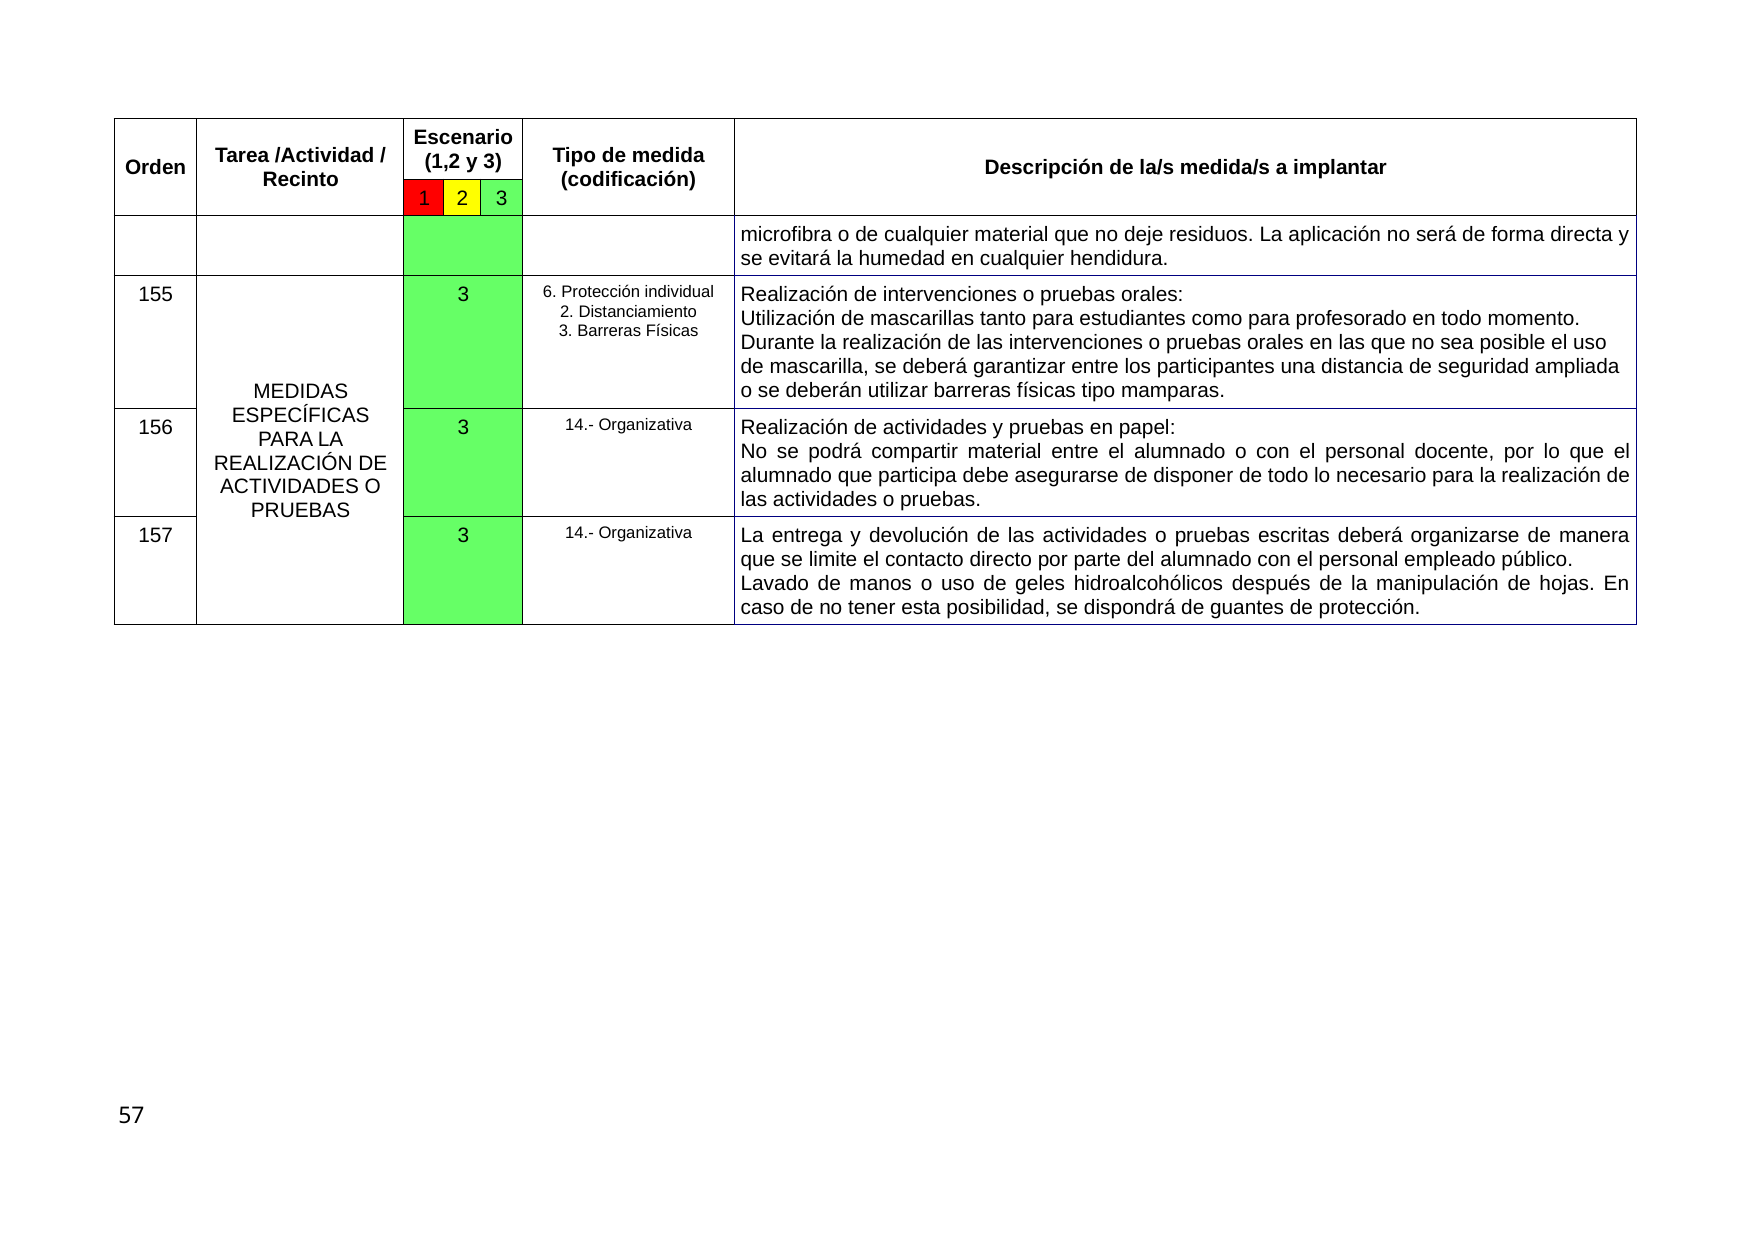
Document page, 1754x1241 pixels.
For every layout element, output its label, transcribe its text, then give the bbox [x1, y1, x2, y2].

table_cell 156 [115, 409, 196, 516]
table_header Tipo de medida (codificación) [523, 119, 734, 215]
table_cell microfibra o de cualquier material que no deje residuos. La aplicación no será de forma directa y se evitará la humedad en cualquier hendidura. [735, 216, 1636, 275]
table_header Descripción de la/s medida/s a implantar [735, 119, 1636, 215]
table_header Escenario (1,2 y 3) [404, 119, 522, 178]
table_cell 1 [404, 180, 443, 215]
table_cell [115, 216, 196, 275]
table_header Tarea /Actividad / Recinto [197, 119, 403, 215]
table_cell 3 [404, 276, 522, 408]
table_cell 14.- Organizativa [523, 517, 734, 624]
table_cell 157 [115, 517, 196, 624]
table_cell 14.- Organizativa [523, 409, 734, 516]
table_header Orden [115, 119, 196, 215]
table_cell La entrega y devolución de las actividades o pruebas escritas deberá organizarse de manera que se limite el contacto directo por parte del alumnado con el personal empleado público. Lavado de manos o uso de geles hidroalcohólicos después de la manipulación de hojas. En caso de no tener esta posibilidad, se dispondrá de guantes de protección. [735, 517, 1636, 624]
table_cell [197, 216, 403, 275]
table_cell 3 [481, 180, 522, 215]
table_cell [523, 216, 734, 275]
table_cell Realización de intervenciones o pruebas orales: Utilización de mascarillas tanto para estudiantes como para profesorado en todo momento. Durante la realización de las intervenciones o pruebas orales en las que no sea posible el uso de mascarilla, se deberá garantizar entre los participantes una distancia de seguridad ampliada o se deberán utilizar barreras físicas tipo mamparas. [735, 276, 1636, 408]
table_cell Realización de actividades y pruebas en papel: No se podrá compartir material entre el alumnado o con el personal docente, por lo que el alumnado que participa debe asegurarse de disponer de todo lo necesario para la realización de las actividades o pruebas. [735, 409, 1636, 516]
table_cell 155 [115, 276, 196, 408]
table_cell 6. Protección individual 2. Distanciamiento 3. Barreras Físicas [523, 276, 734, 408]
table_cell [404, 216, 522, 275]
table_cell 3 [404, 517, 522, 624]
table_cell 3 [404, 409, 522, 516]
table_cell MEDIDAS ESPECÍFICAS PARA LA REALIZACIÓN DE ACTIVIDADES O PRUEBAS [197, 276, 403, 624]
table_cell 2 [444, 180, 480, 215]
